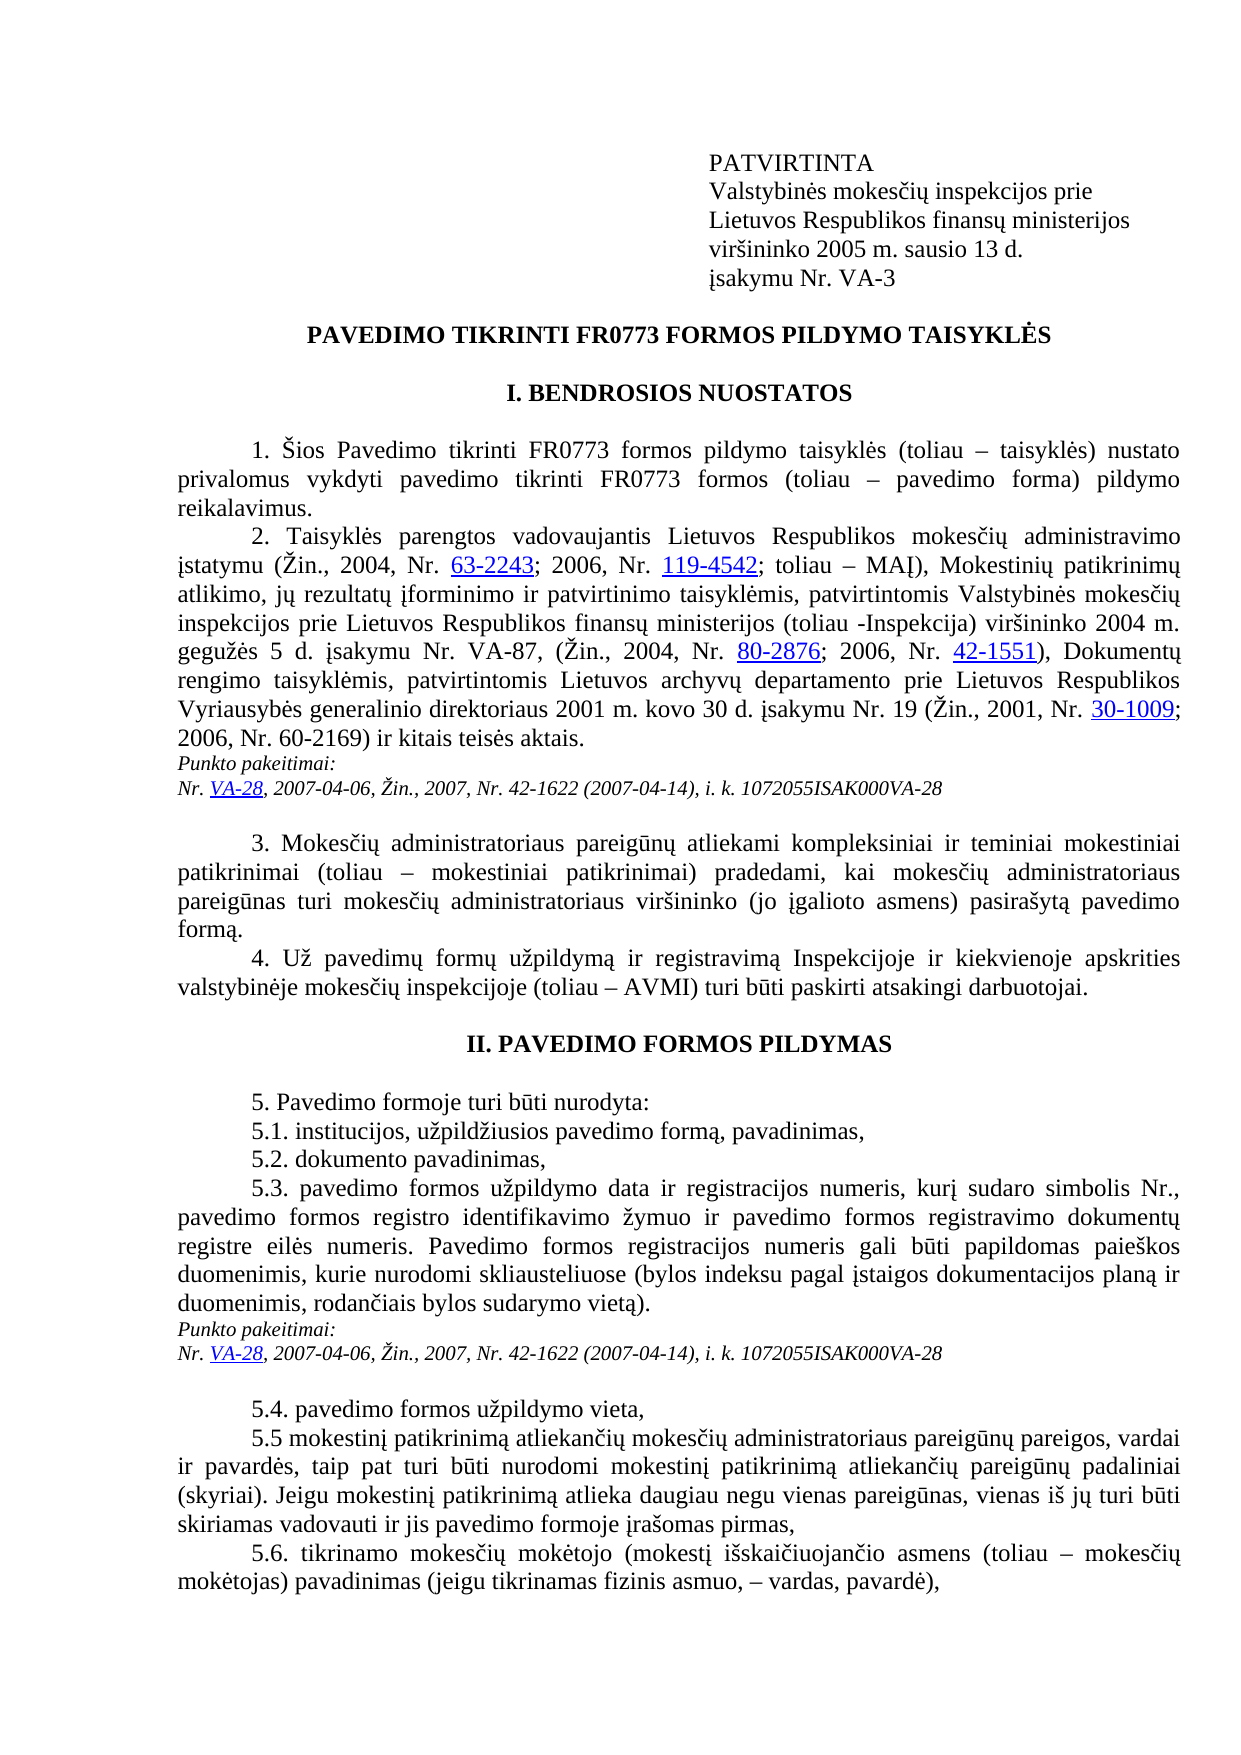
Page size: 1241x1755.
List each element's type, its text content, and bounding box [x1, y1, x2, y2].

text Nr. VA-28, 2007-04-06, Žin., 2007, Nr. 42-1622 (2007-04-14), i. k. 1072055ISAK000VA-28 [177, 775, 1181, 799]
text Punkto pakeitimai: [177, 1317, 1181, 1341]
text 4. Už pavedimų formų užpildymą ir registravimą Inspekcijoje ir kiekvienoje apskrities valstybinėje mokesčių inspekcijoje (toliau – AVMI) turi būti paskirti atsakingi darbuotojai. [177, 943, 1181, 1001]
text įsakymu Nr. VA-3 [177, 263, 1181, 291]
text 5.5 mokestinį patikrinimą atliekančių mokesčių administratoriaus pareigūnų pareigos, vardai ir pavardės, taip pat turi būti nurodomi mokestinį patikrinimą atliekančių pareigūnų padaliniai (skyriai). Jeigu mokestinį patikrinimą atlieka daugiau negu vienas pareigūnas, vienas iš jų turi būti skiriamas vadovauti ir jis pavedimo formoje įrašomas pirmas, [177, 1423, 1181, 1538]
text 5.2. dokumento pavadinimas, [177, 1144, 1181, 1173]
text 5. Pavedimo formoje turi būti nurodyta: [177, 1087, 1181, 1116]
text 3. Mokesčių administratoriaus pareigūnų atliekami kompleksiniai ir teminiai mokestiniai patikrinimai (toliau – mokestiniai patikrinimai) pradedami, kai mokesčių administratoriaus pareigūnas turi mokesčių administratoriaus viršininko (jo įgalioto asmens) pasirašytą pavedimo formą. [177, 828, 1181, 943]
text Valstybinės mokesčių inspekcijos prie [177, 176, 1181, 205]
text II. PAVEDIMO FORMOS PILDYMAS [177, 1029, 1181, 1058]
text viršininko 2005 m. sausio 13 d. [177, 234, 1181, 263]
text 5.3. pavedimo formos užpildymo data ir registracijos numeris, kurį sudaro simbolis Nr., pavedimo formos registro identifikavimo žymuo ir pavedimo formos registravimo dokumentų registre eilės numeris. Pavedimo formos registracijos numeris gali būti papildomas paieškos duomenimis, kurie nurodomi skliausteliuose (bylos indeksu pagal įstaigos dokumentacijos planą ir duomenimis, rodančiais bylos sudarymo vietą). [177, 1173, 1181, 1317]
text 1. Šios Pavedimo tikrinti FR0773 formos pildymo taisyklės (toliau – taisyklės) nustato privalomus vykdyti pavedimo tikrinti FR0773 formos (toliau – pavedimo forma) pildymo reikalavimus. [177, 435, 1181, 521]
text 5.6. tikrinamo mokesčių mokėtojo (mokestį išskaičiuojančio asmens (toliau – mokesčių mokėtojas) pavadinimas (jeigu tikrinamas fizinis asmuo, – vardas, pavardė), [177, 1538, 1181, 1595]
text PAVEDIMO TIKRINTI FR0773 FORMOS PILDYMO TAISYKLĖS [177, 320, 1181, 349]
text I. BENDROSIOS NUOSTATOS [177, 378, 1181, 406]
text 5.4. pavedimo formos užpildymo vieta, [177, 1394, 1181, 1423]
text Nr. VA-28, 2007-04-06, Žin., 2007, Nr. 42-1622 (2007-04-14), i. k. 1072055ISAK000VA-28 [177, 1341, 1181, 1365]
text PATVIRTINTA [177, 148, 1181, 176]
text 2. Taisyklės parengtos vadovaujantis Lietuvos Respublikos mokesčių administravimo įstatymu (Žin., 2004, Nr. 63-2243; 2006, Nr. 119-4542; toliau – MAĮ), Mokestinių patikrinimų atlikimo, jų rezultatų įforminimo ir patvirtinimo taisyklėmis, patvirtintomis Valstybinės mokesčių inspekcijos prie Lietuvos Respublikos finansų ministerijos (toliau -Inspekcija) viršininko 2004 m. gegužės 5 d. įsakymu Nr. VA-87, (Žin., 2004, Nr. 80-2876; 2006, Nr. 42-1551), Dokumentų rengimo taisyklėmis, patvirtintomis Lietuvos archyvų departamento prie Lietuvos Respublikos Vyriausybės generalinio direktoriaus 2001 m. kovo 30 d. įsakymu Nr. 19 (Žin., 2001, Nr. 30-1009; 2006, Nr. 60-2169) ir kitais teisės aktais. [177, 521, 1181, 751]
text Punkto pakeitimai: [177, 751, 1181, 775]
text Lietuvos Respublikos finansų ministerijos [177, 205, 1181, 234]
text 5.1. institucijos, užpildžiusios pavedimo formą, pavadinimas, [177, 1116, 1181, 1144]
